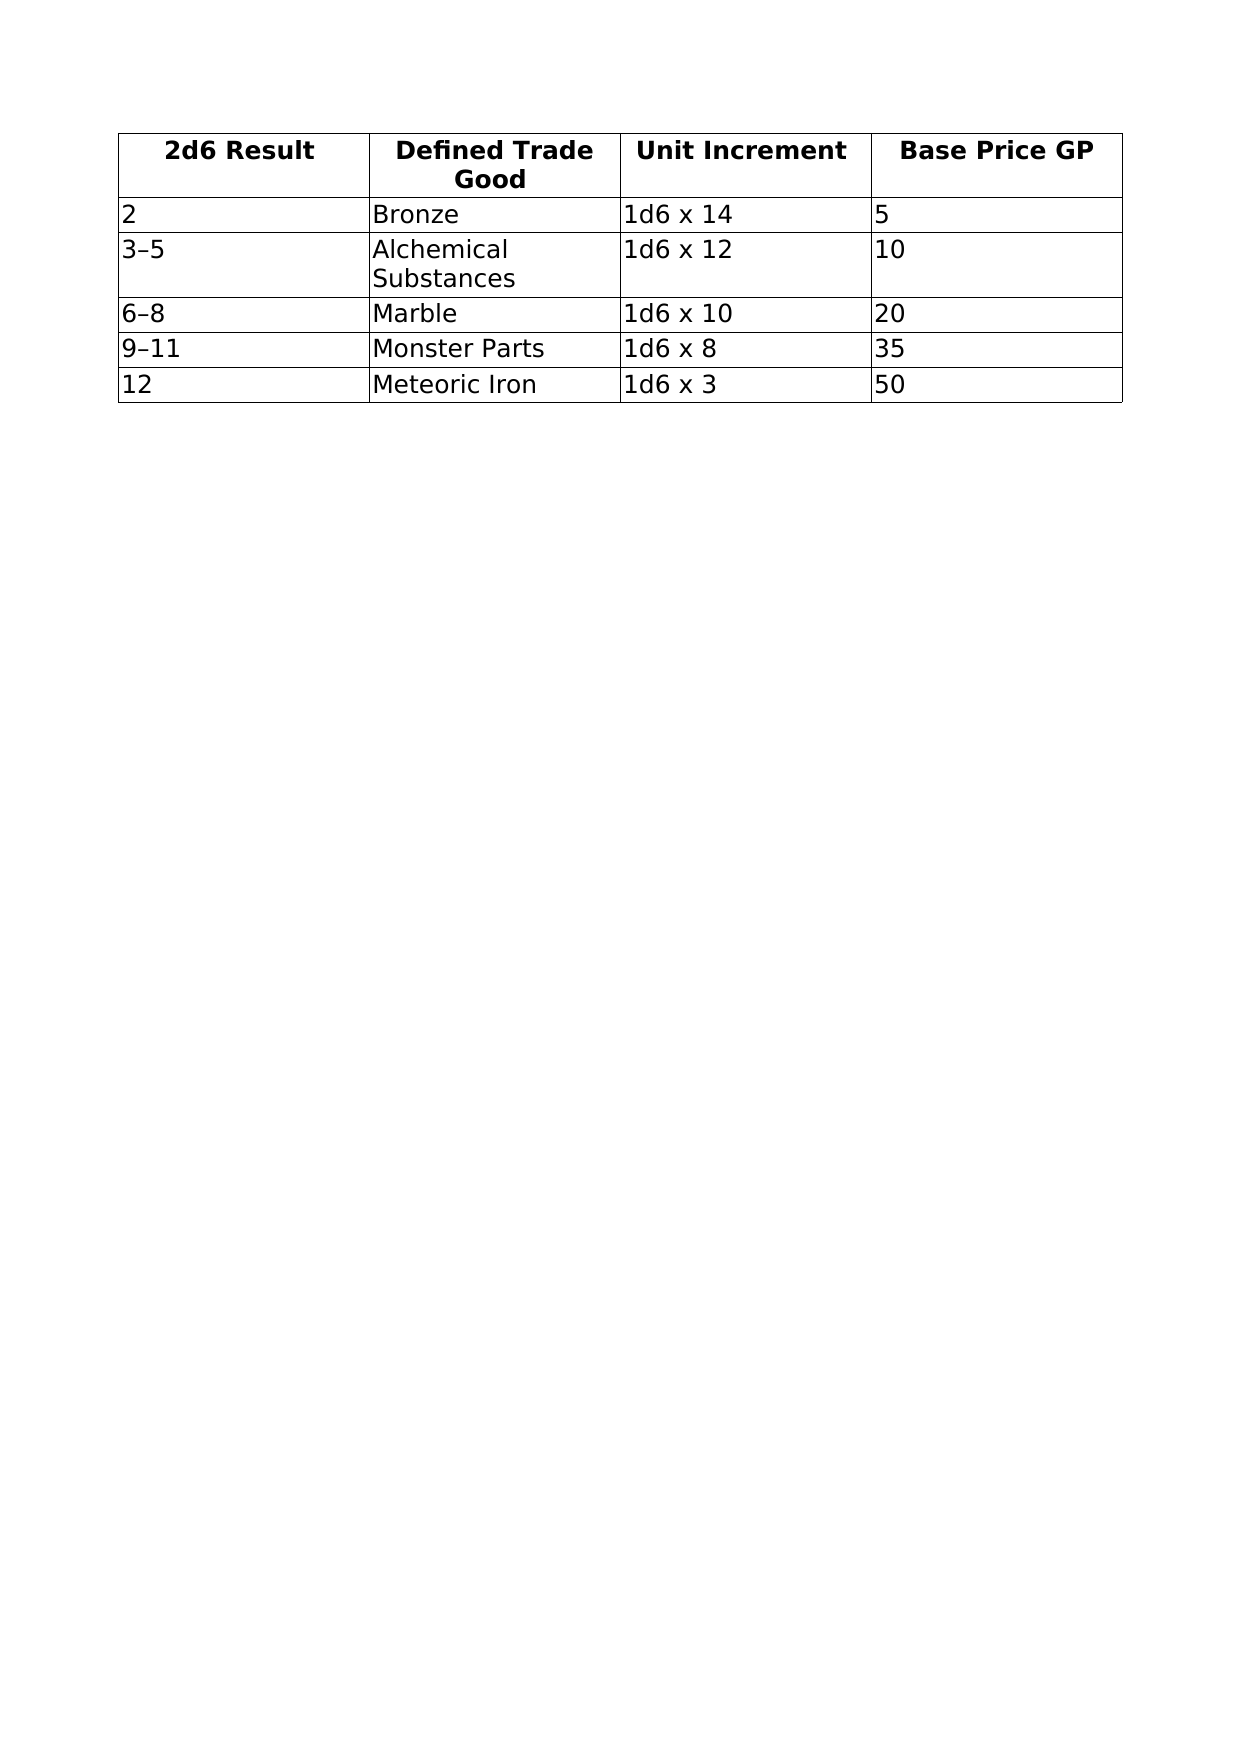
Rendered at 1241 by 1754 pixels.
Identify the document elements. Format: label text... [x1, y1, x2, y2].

table_cell 35 [872, 333, 1122, 367]
table_cell 1d6 x 8 [621, 333, 871, 367]
table_header Defined Trade Good [370, 134, 620, 197]
table_cell 50 [872, 368, 1122, 402]
table_header Unit Increment [621, 134, 871, 197]
table_header 2d6 Result [119, 134, 369, 197]
table_cell Bronze [370, 198, 620, 232]
table_cell Marble [370, 298, 620, 332]
table_cell 6–8 [119, 298, 369, 332]
table_cell 10 [872, 233, 1122, 297]
table_cell Alchemical Substances [370, 233, 620, 297]
table_cell 1d6 x 12 [621, 233, 871, 297]
table_header Base Price GP [872, 134, 1122, 197]
table_cell 1d6 x 14 [621, 198, 871, 232]
table_cell 20 [872, 298, 1122, 332]
table_cell 2 [119, 198, 369, 232]
table_cell 1d6 x 10 [621, 298, 871, 332]
table_cell 1d6 x 3 [621, 368, 871, 402]
table_cell 9–11 [119, 333, 369, 367]
table_cell 12 [119, 368, 369, 402]
table_cell 5 [872, 198, 1122, 232]
table_cell 3–5 [119, 233, 369, 297]
table_cell Monster Parts [370, 333, 620, 367]
table_cell Meteoric Iron [370, 368, 620, 402]
